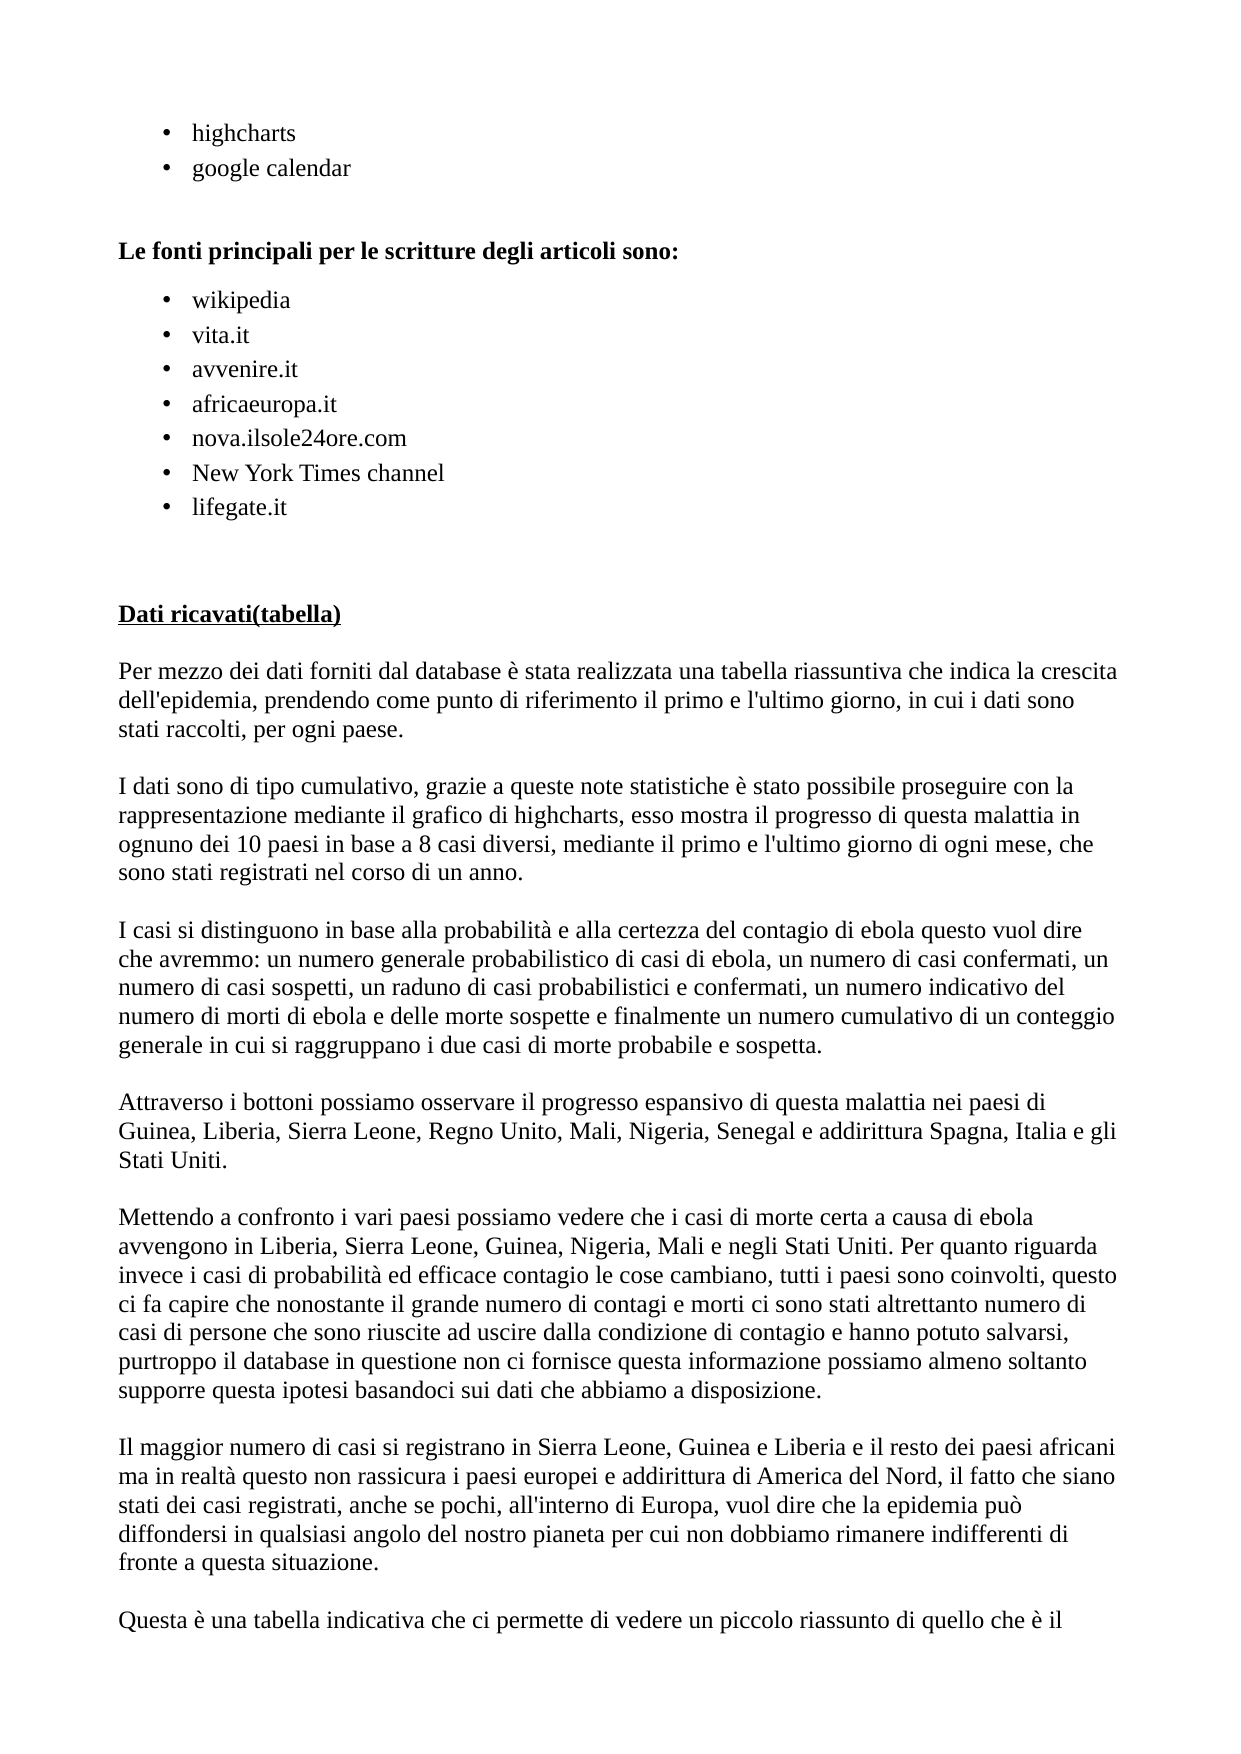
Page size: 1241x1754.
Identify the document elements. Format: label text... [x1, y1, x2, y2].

text Per mezzo dei dati forniti dal database è stata realizzata una tabella riassuntiva che indica la crescita dell'epidemia, prendendo come punto di riferimento il primo e l'ultimo giorno, in cui i dati sono stati raccolti, per ogni paese. [118, 656, 1122, 742]
text I dati sono di tipo cumulativo, grazie a queste note statistiche è stato possibile proseguire con la rappresentazione mediante il grafico di highcharts, esso mostra il progresso di questa malattia in ognuno dei 10 paesi in base a 8 casi diversi, mediante il primo e l'ultimo giorno di ogni mese, che sono stati registrati nel corso di un anno. [118, 771, 1122, 886]
text Questa è una tabella indicativa che ci permette di vedere un piccolo riassunto di quello che è il [118, 1605, 1122, 1634]
text Dati ricavati(tabella) [118, 599, 1122, 627]
list avvenire.it [162, 354, 1122, 383]
list highcharts [162, 118, 1122, 147]
list africaeuropa.it [162, 389, 1122, 417]
list wikipedia [162, 285, 1122, 314]
list nova.ilsole24ore.com [162, 423, 1122, 452]
text Mettendo a confronto i vari paesi possiamo vedere che i casi di morte certa a causa di ebola avvengono in Liberia, Sierra Leone, Guinea, Nigeria, Mali e negli Stati Uniti. Per quanto riguarda invece i casi di probabilità ed efficace contagio le cose cambiano, tutti i paesi sono coinvolti, questo ci fa capire che nonostante il grande numero di contagi e morti ci sono stati altrettanto numero di casi di persone che sono riuscite ad uscire dalla condizione di contagio e hanno potuto salvarsi, purtroppo il database in questione non ci fornisce questa informazione possiamo almeno soltanto supporre questa ipotesi basandoci sui dati che abbiamo a disposizione. [118, 1174, 1122, 1404]
list New York Times channel [162, 458, 1122, 486]
list vita.it [162, 320, 1122, 348]
text Le fonti principali per le scritture degli articoli sono: [118, 202, 1122, 265]
list google calendar [162, 153, 1122, 181]
text I casi si distinguono in base alla probabilità e alla certezza del contagio di ebola questo vuol dire che avremmo: un numero generale probabilistico di casi di ebola, un numero di casi confermati, un numero di casi sospetti, un raduno di casi probabilistici e confermati, un numero indicativo del numero di morti di ebola e delle morte sospette e finalmente un numero cumulativo di un conteggio generale in cui si raggruppano i due casi di morte probabile e sospetta. Attraverso i bottoni possiamo osservare il progresso espansivo di questa malattia nei paesi di Guinea, Liberia, Sierra Leone, Regno Unito, Mali, Nigeria, Senegal e addirittura Spagna, Italia e gli Stati Uniti. [118, 886, 1122, 1174]
text Il maggior numero di casi si registrano in Sierra Leone, Guinea e Liberia e il resto dei paesi africani ma in realtà questo non rassicura i paesi europei e addirittura di America del Nord, il fatto che siano stati dei casi registrati, anche se pochi, all'interno di Europa, vuol dire che la epidemia può diffondersi in qualsiasi angolo del nostro pianeta per cui non dobbiamo rimanere indifferenti di fronte a questa situazione. [118, 1404, 1122, 1605]
list lifegate.it [162, 492, 1122, 521]
